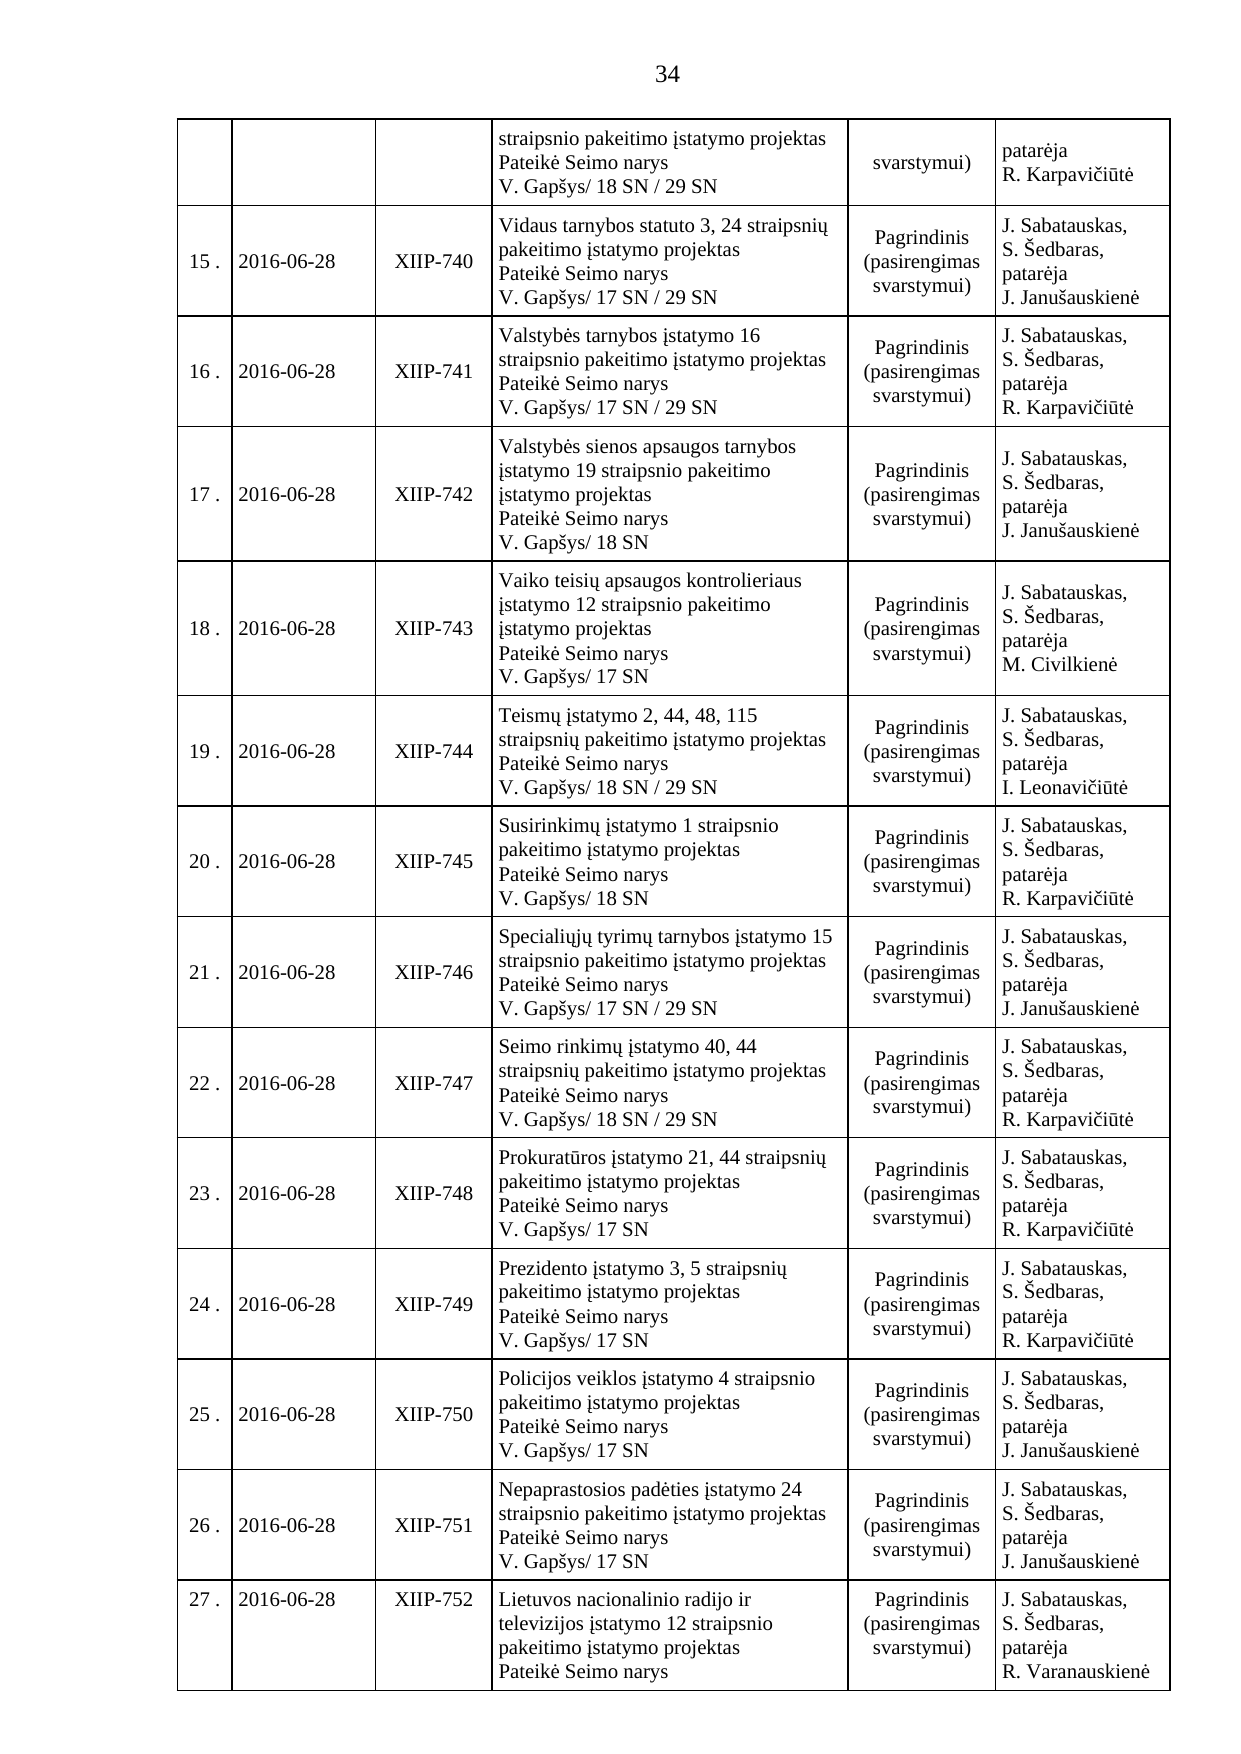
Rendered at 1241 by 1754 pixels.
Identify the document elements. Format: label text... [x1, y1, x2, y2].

table_cell 2016-06-28 [233, 1138, 375, 1247]
table_cell [376, 120, 491, 204]
table_cell XIIP-741 [376, 317, 491, 426]
table_cell XIIP-745 [376, 807, 491, 916]
table_cell J. Sabatauskas, S. Šedbaras, patarėja J. Janušauskienė [996, 1360, 1169, 1468]
table_cell 2016-06-28 [233, 807, 375, 916]
table_cell J. Sabatauskas, S. Šedbaras, patarėja R. Karpavičiūtė [996, 807, 1169, 916]
table_cell Vidaus tarnybos statuto 3, 24 straipsnių pakeitimo įstatymo projektas Pateikė Seimo narys V. Gapšys/ 17 SN / 29 SN [493, 206, 847, 315]
table_cell 21 . [178, 917, 231, 1026]
table_cell J. Sabatauskas, S. Šedbaras, patarėja R. Karpavičiūtė [996, 1138, 1169, 1247]
table_cell 16 . [178, 317, 231, 426]
table_cell 2016-06-28 [233, 917, 375, 1026]
table_cell XIIP-751 [376, 1470, 491, 1579]
table_cell Pagrindinis (pasirengimas svarstymui) [849, 1360, 995, 1468]
table_cell J. Sabatauskas, S. Šedbaras, patarėja J. Janušauskienė [996, 917, 1169, 1026]
table_cell Pagrindinis (pasirengimas svarstymui) [849, 696, 995, 805]
table_cell Policijos veiklos įstatymo 4 straipsnio pakeitimo įstatymo projektas Pateikė Seimo narys V. Gapšys/ 17 SN [493, 1360, 847, 1468]
table_cell straipsnio pakeitimo įstatymo projektas Pateikė Seimo narys V. Gapšys/ 18 SN / 29 SN [493, 120, 847, 204]
table_cell 2016-06-28 [233, 206, 375, 315]
table_cell J. Sabatauskas, S. Šedbaras, patarėja R. Karpavičiūtė [996, 1028, 1169, 1137]
table_cell 15 . [178, 206, 231, 315]
table_cell Seimo rinkimų įstatymo 40, 44 straipsnių pakeitimo įstatymo projektas Pateikė Seimo narys V. Gapšys/ 18 SN / 29 SN [493, 1028, 847, 1137]
table_cell XIIP-749 [376, 1249, 491, 1358]
table_cell J. Sabatauskas, S. Šedbaras, patarėja R. Varanauskienė [996, 1581, 1169, 1689]
table_cell [233, 120, 375, 204]
table_cell Pagrindinis (pasirengimas svarstymui) [849, 317, 995, 426]
table_cell Prokuratūros įstatymo 21, 44 straipsnių pakeitimo įstatymo projektas Pateikė Seimo narys V. Gapšys/ 17 SN [493, 1138, 847, 1247]
table_cell svarstymui) [849, 120, 995, 204]
table_cell Pagrindinis (pasirengimas svarstymui) [849, 807, 995, 916]
table_cell XIIP-744 [376, 696, 491, 805]
table_cell XIIP-746 [376, 917, 491, 1026]
table_cell 25 . [178, 1360, 231, 1468]
table_cell J. Sabatauskas, S. Šedbaras, patarėja J. Janušauskienė [996, 206, 1169, 315]
table_cell 17 . [178, 427, 231, 560]
table_cell Pagrindinis (pasirengimas svarstymui) [849, 1028, 995, 1137]
table_cell patarėja R. Karpavičiūtė [996, 120, 1169, 204]
table_cell J. Sabatauskas, S. Šedbaras, patarėja R. Karpavičiūtė [996, 317, 1169, 426]
table_cell 20 . [178, 807, 231, 916]
table_cell Susirinkimų įstatymo 1 straipsnio pakeitimo įstatymo projektas Pateikė Seimo narys V. Gapšys/ 18 SN [493, 807, 847, 916]
table_cell Prezidento įstatymo 3, 5 straipsnių pakeitimo įstatymo projektas Pateikė Seimo narys V. Gapšys/ 17 SN [493, 1249, 847, 1358]
table_cell [178, 120, 231, 204]
table_cell Pagrindinis (pasirengimas svarstymui) [849, 917, 995, 1026]
table_cell Pagrindinis (pasirengimas svarstymui) [849, 562, 995, 695]
table_cell 22 . [178, 1028, 231, 1137]
table_cell XIIP-740 [376, 206, 491, 315]
table_cell XIIP-743 [376, 562, 491, 695]
table_cell 19 . [178, 696, 231, 805]
table_cell J. Sabatauskas, S. Šedbaras, patarėja I. Leonavičiūtė [996, 696, 1169, 805]
table_cell XIIP-742 [376, 427, 491, 560]
table_cell Pagrindinis (pasirengimas svarstymui) [849, 427, 995, 560]
table_cell 24 . [178, 1249, 231, 1358]
table_cell J. Sabatauskas, S. Šedbaras, patarėja R. Karpavičiūtė [996, 1249, 1169, 1358]
table_cell 18 . [178, 562, 231, 695]
table_cell XIIP-747 [376, 1028, 491, 1137]
table_cell 2016-06-28 [233, 1028, 375, 1137]
table_cell Pagrindinis (pasirengimas svarstymui) [849, 206, 995, 315]
table_cell Nepaprastosios padėties įstatymo 24 straipsnio pakeitimo įstatymo projektas Pateikė Seimo narys V. Gapšys/ 17 SN [493, 1470, 847, 1579]
table_cell XIIP-750 [376, 1360, 491, 1468]
table_cell Valstybės sienos apsaugos tarnybos įstatymo 19 straipsnio pakeitimo įstatymo projektas Pateikė Seimo narys V. Gapšys/ 18 SN [493, 427, 847, 560]
table_cell Pagrindinis (pasirengimas svarstymui) [849, 1138, 995, 1247]
table_cell 23 . [178, 1138, 231, 1247]
table_cell 2016-06-28 [233, 696, 375, 805]
table_cell Teismų įstatymo 2, 44, 48, 115 straipsnių pakeitimo įstatymo projektas Pateikė Seimo narys V. Gapšys/ 18 SN / 29 SN [493, 696, 847, 805]
table_cell 27 . [178, 1581, 231, 1689]
table_cell 26 . [178, 1470, 231, 1579]
table_cell 2016-06-28 [233, 1249, 375, 1358]
table_cell Pagrindinis (pasirengimas svarstymui) [849, 1581, 995, 1689]
table_cell 2016-06-28 [233, 1470, 375, 1579]
table_cell Specialiųjų tyrimų tarnybos įstatymo 15 straipsnio pakeitimo įstatymo projektas Pateikė Seimo narys V. Gapšys/ 17 SN / 29 SN [493, 917, 847, 1026]
table_cell XIIP-752 [376, 1581, 491, 1689]
table_cell 2016-06-28 [233, 562, 375, 695]
table_cell XIIP-748 [376, 1138, 491, 1247]
table_cell J. Sabatauskas, S. Šedbaras, patarėja J. Janušauskienė [996, 427, 1169, 560]
table_cell Vaiko teisių apsaugos kontrolieriaus įstatymo 12 straipsnio pakeitimo įstatymo projektas Pateikė Seimo narys V. Gapšys/ 17 SN [493, 562, 847, 695]
table_cell J. Sabatauskas, S. Šedbaras, patarėja J. Janušauskienė [996, 1470, 1169, 1579]
table_cell Pagrindinis (pasirengimas svarstymui) [849, 1470, 995, 1579]
table_cell Pagrindinis (pasirengimas svarstymui) [849, 1249, 995, 1358]
table_cell 2016-06-28 [233, 1360, 375, 1468]
table_cell 2016-06-28 [233, 1581, 375, 1689]
table_cell 2016-06-28 [233, 427, 375, 560]
table_cell J. Sabatauskas, S. Šedbaras, patarėja M. Civilkienė [996, 562, 1169, 695]
table_cell Valstybės tarnybos įstatymo 16 straipsnio pakeitimo įstatymo projektas Pateikė Seimo narys V. Gapšys/ 17 SN / 29 SN [493, 317, 847, 426]
table_cell 2016-06-28 [233, 317, 375, 426]
table_cell Lietuvos nacionalinio radijo ir televizijos įstatymo 12 straipsnio pakeitimo įstatymo projektas Pateikė Seimo narys [493, 1581, 847, 1689]
